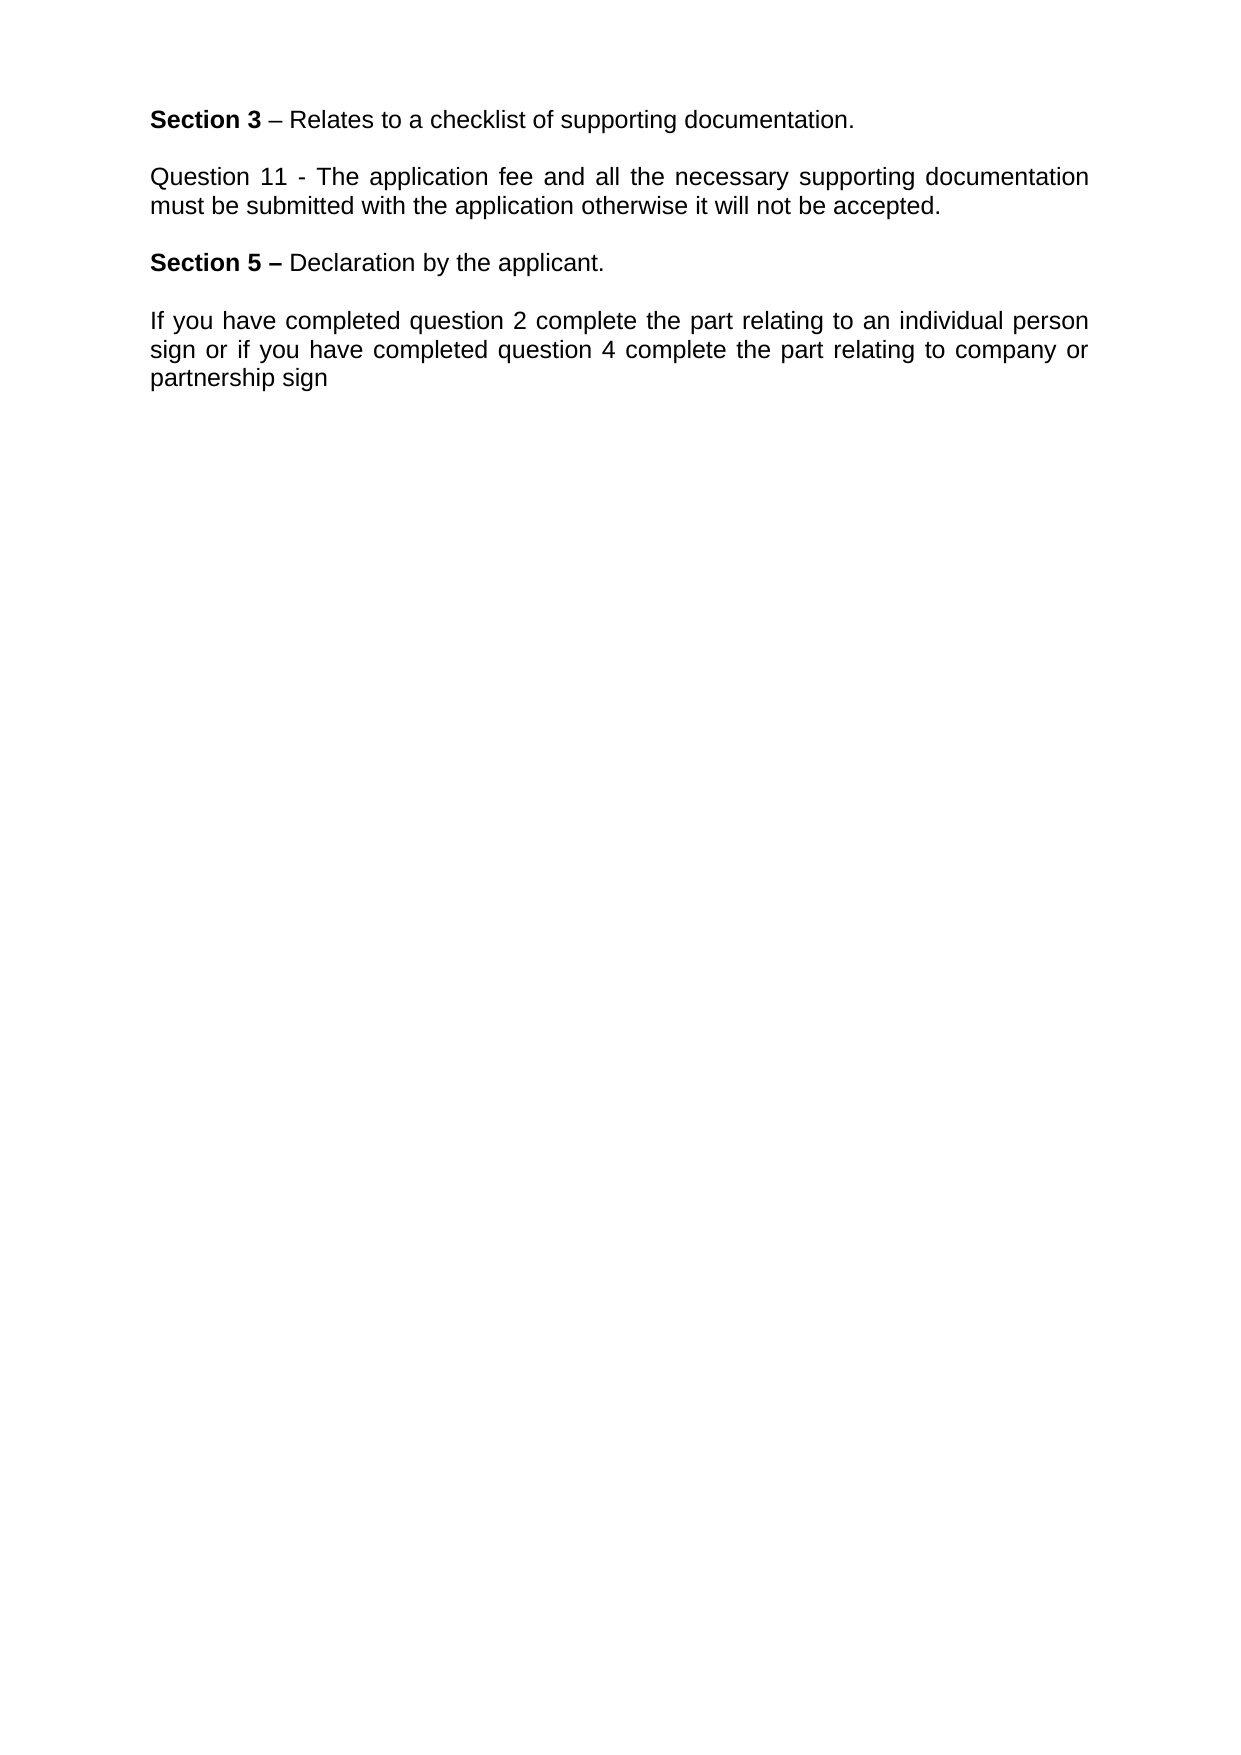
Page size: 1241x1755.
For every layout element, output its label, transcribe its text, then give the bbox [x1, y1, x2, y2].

text Section 5 – Declaration by the applicant. [150, 248, 1103, 277]
text If you have completed question 2 complete the part relating to an individual person sign or if you have completed question 4 complete the part relating to company or partnership sign [150, 306, 1091, 392]
text Question 11 - The application fee and all the necessary supporting documentation must be submitted with the application otherwise it will not be accepted. [150, 162, 1091, 220]
text Section 3 – Relates to a checklist of supporting documentation. [150, 105, 1103, 133]
